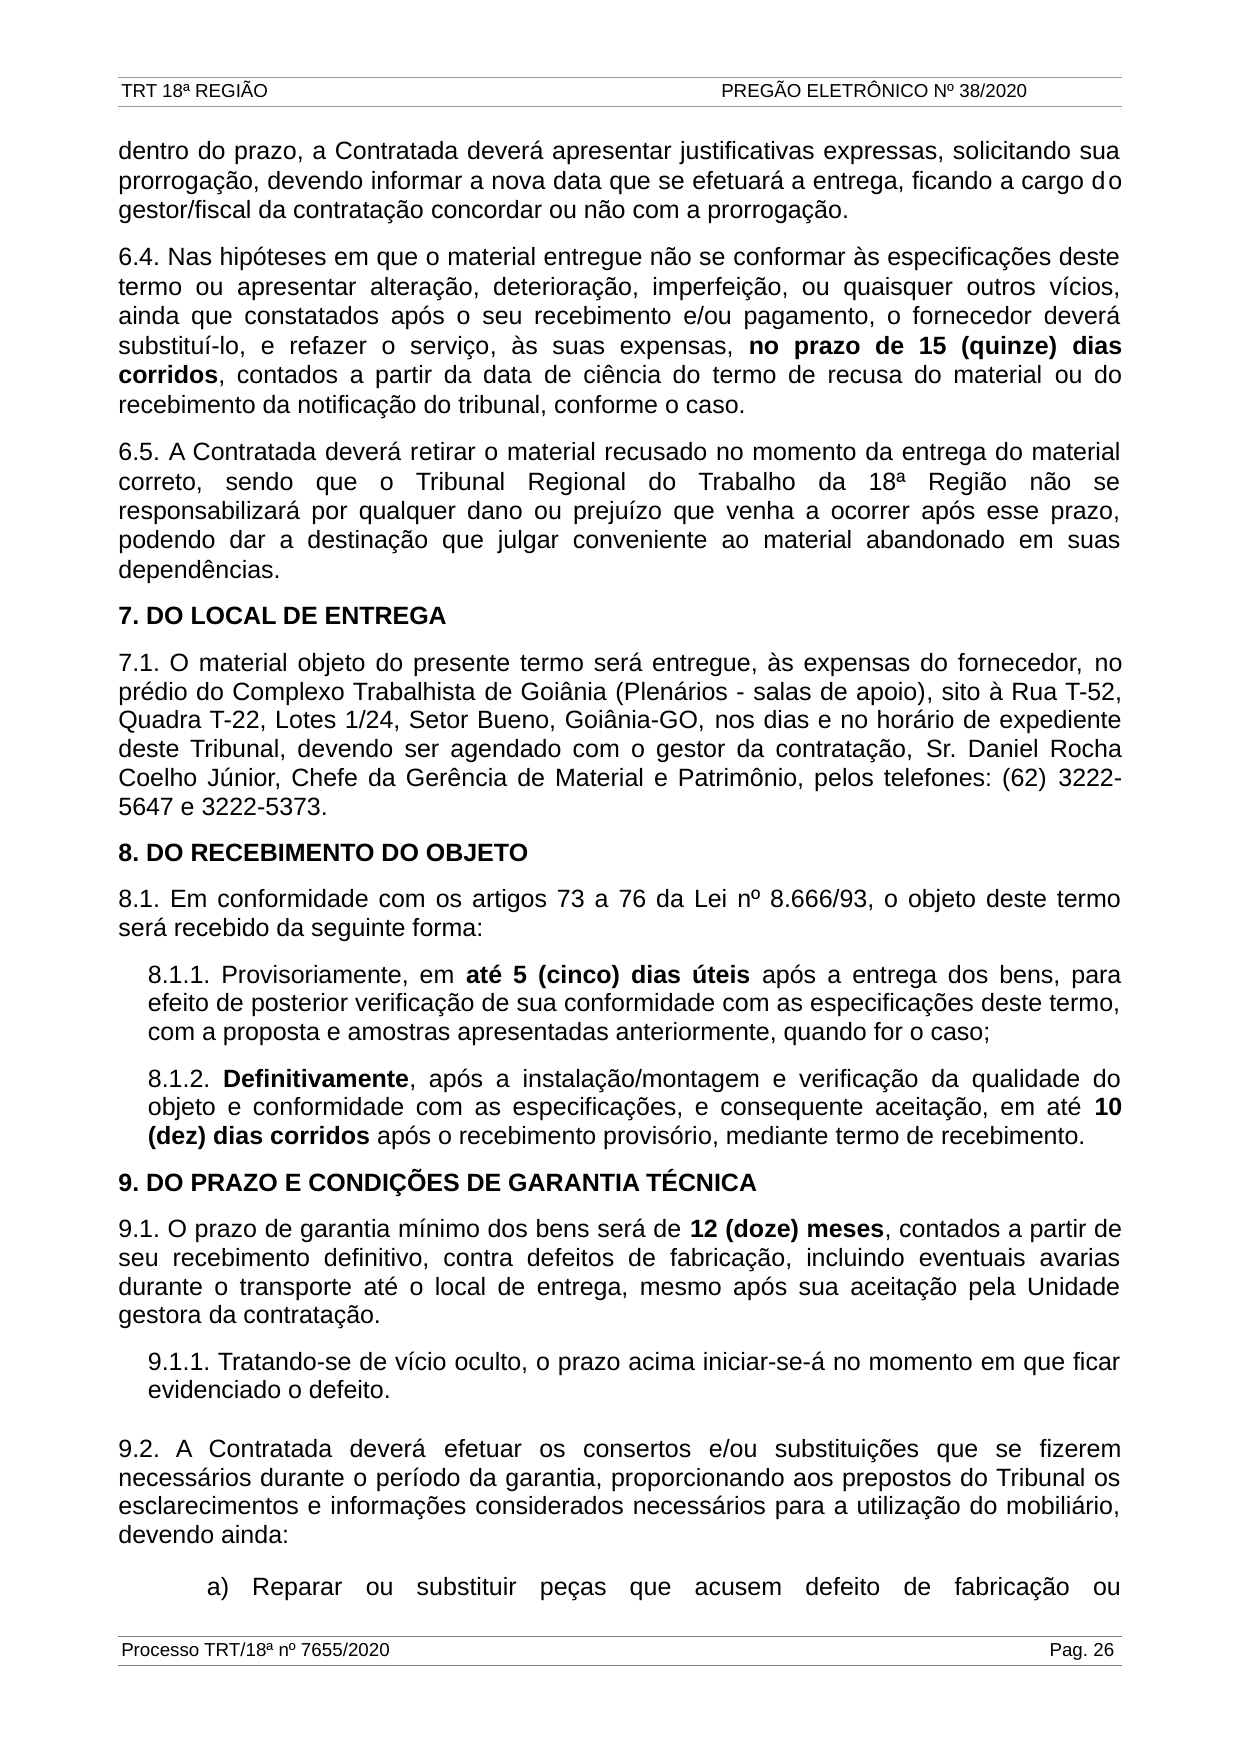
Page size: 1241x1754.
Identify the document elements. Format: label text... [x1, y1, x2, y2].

text 6.5. A Contratada deverá retirar o material recusado no momento da entrega do material correto, sendo que o Tribunal Regional do Trabalho da 18ª Região não se responsabilizará por qualquer dano ou prejuízo que venha a ocorrer após esse prazo, podendo dar a destinação que julgar conveniente ao material abandonado em suas dependências. [118, 436, 1122, 584]
text 9.1.1. Tratando-se de vício oculto, o prazo acima iniciar-se-á no momento em que ficar evidenciado o defeito. [148, 1347, 1122, 1404]
text dentro do prazo, a Contratada deverá apresentar justificativas expressas, solicitando sua prorrogação, devendo informar a nova data que se efetuará a entrega, ficando a cargo do gestor/fiscal da contratação concordar ou não com a prorrogação. [118, 136, 1122, 224]
text 8.1.2. Definitivamente, após a instalação/montagem e verificação da qualidade do objeto e conformidade com as especificações, e consequente aceitação, em até 10 (dez) dias corridos após o recebimento provisório, mediante termo de recebimento. [148, 1064, 1122, 1150]
text 8. DO RECEBIMENTO DO OBJETO [118, 838, 1122, 867]
text a) Reparar ou substituir peças que acusem defeito de fabricação ou [207, 1572, 1122, 1601]
text 7. DO LOCAL DE ENTREGA [118, 601, 1122, 630]
text 6.4. Nas hipóteses em que o material entregue não se conformar às especificações deste termo ou apresentar alteração, deterioração, imperfeição, ou quaisquer outros vícios, ainda que constatados após o seu recebimento e/ou pagamento, o fornecedor deverá substituí-lo, e refazer o serviço, às suas expensas, no prazo de 15 (quinze) dias corridos, contados a partir da data de ciência do termo de recusa do material ou do recebimento da notificação do tribunal, conforme o caso. [118, 242, 1122, 418]
text 9.1. O prazo de garantia mínimo dos bens será de 12 (doze) meses, contados a partir de seu recebimento definitivo, contra defeitos de fabricação, incluindo eventuais avarias durante o transporte até o local de entrega, mesmo após sua aceitação pela Unidade gestora da contratação. [118, 1214, 1122, 1329]
text 7.1. O material objeto do presente termo será entregue, às expensas do fornecedor, no prédio do Complexo Trabalhista de Goiânia (Plenários - salas de apoio), sito à Rua T-52, Quadra T-22, Lotes 1/24, Setor Bueno, Goiânia-GO, nos dias e no horário de expediente deste Tribunal, devendo ser agendado com o gestor da contratação, Sr. Daniel Rocha Coelho Júnior, Chefe da Gerência de Material e Patrimônio, pelos telefones: (62) 3222-5647 e 3222-5373. [118, 648, 1122, 820]
text 8.1.1. Provisoriamente, em até 5 (cinco) dias úteis após a entrega dos bens, para efeito de posterior verificação de sua conformidade com as especificações deste termo, com a proposta e amostras apresentadas anteriormente, quando for o caso; [148, 960, 1122, 1046]
text 9. DO PRAZO E CONDIÇÕES DE GARANTIA TÉCNICA [118, 1168, 1122, 1196]
text 9.2. A Contratada deverá efetuar os consertos e/ou substituições que se fizerem necessários durante o período da garantia, proporcionando aos prepostos do Tribunal os esclarecimentos e informações considerados necessários para a utilização do mobiliário, devendo ainda: [118, 1434, 1122, 1549]
text 8.1. Em conformidade com os artigos 73 a 76 da Lei nº 8.666/93, o objeto deste termo será recebido da seguinte forma: [118, 884, 1122, 942]
